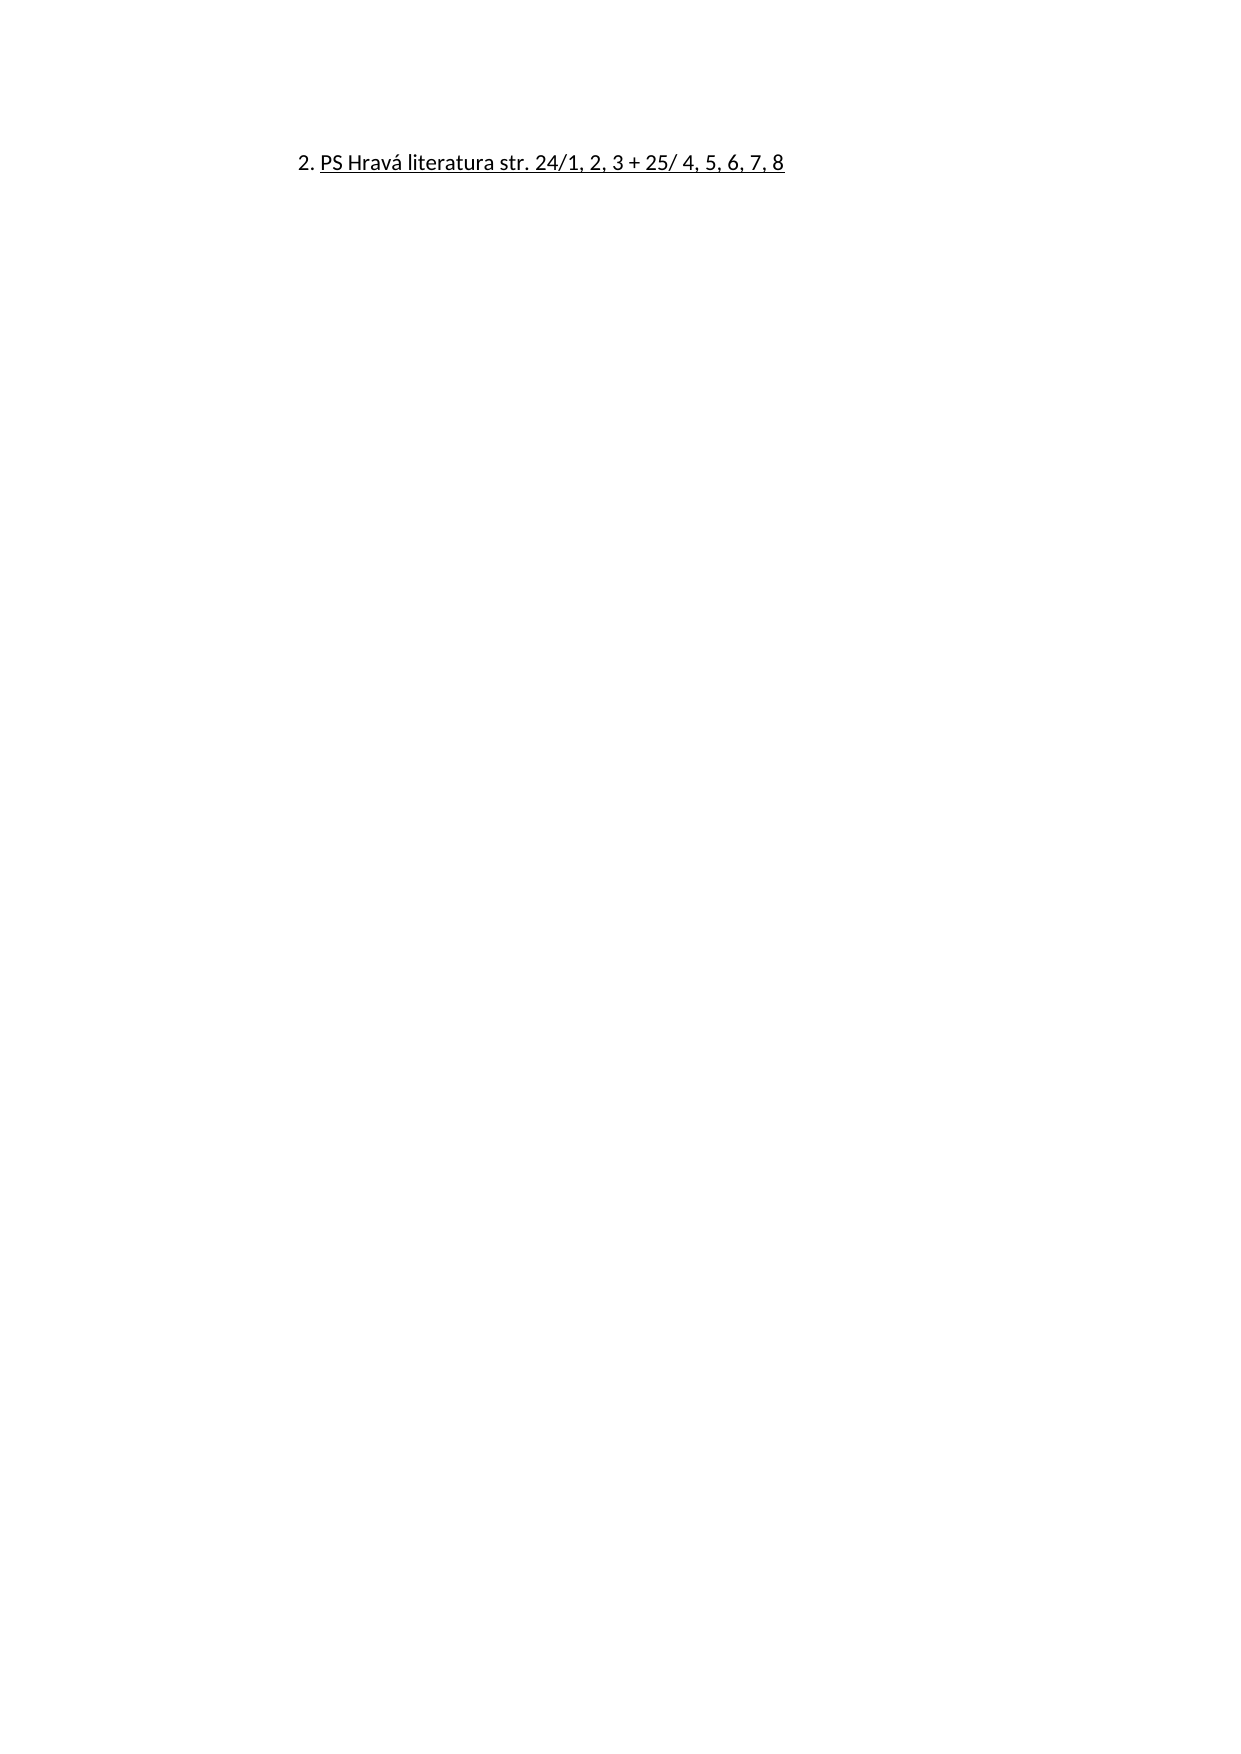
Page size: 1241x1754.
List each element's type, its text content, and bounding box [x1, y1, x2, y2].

text 2. PS Hravá literatura str. 24/1, 2, 3 + 25/ 4, 5, 6, 7, 8 [298, 148, 1093, 176]
